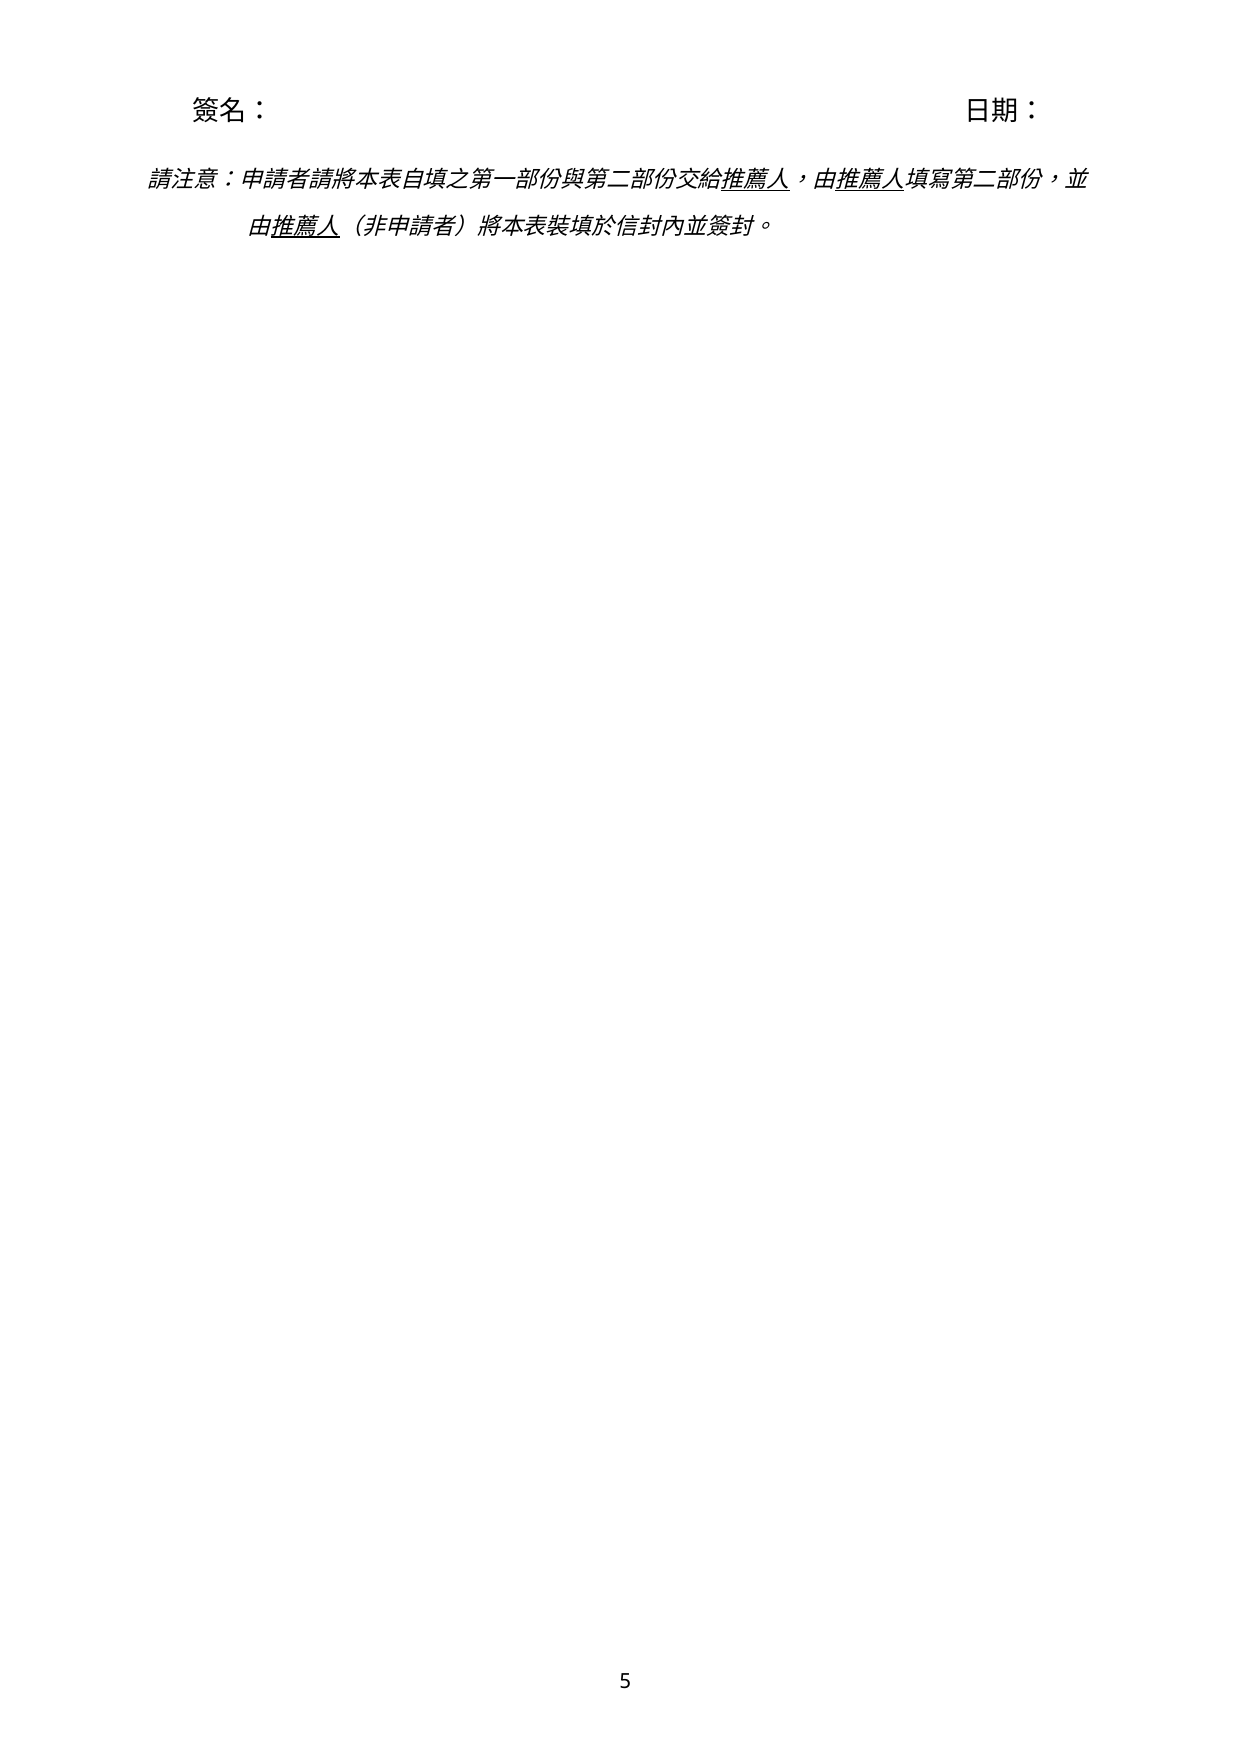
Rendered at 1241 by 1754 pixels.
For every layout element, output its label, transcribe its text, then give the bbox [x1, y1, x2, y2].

text 請注意：申請者請將本表自填之第一部份與第二部份交給推薦人，由推薦人填寫第二部份，並由推薦人（非申請者）將本表裝填於信封內並簽封。 [148, 161, 1092, 241]
text 簽名： 日期： [148, 89, 1092, 128]
